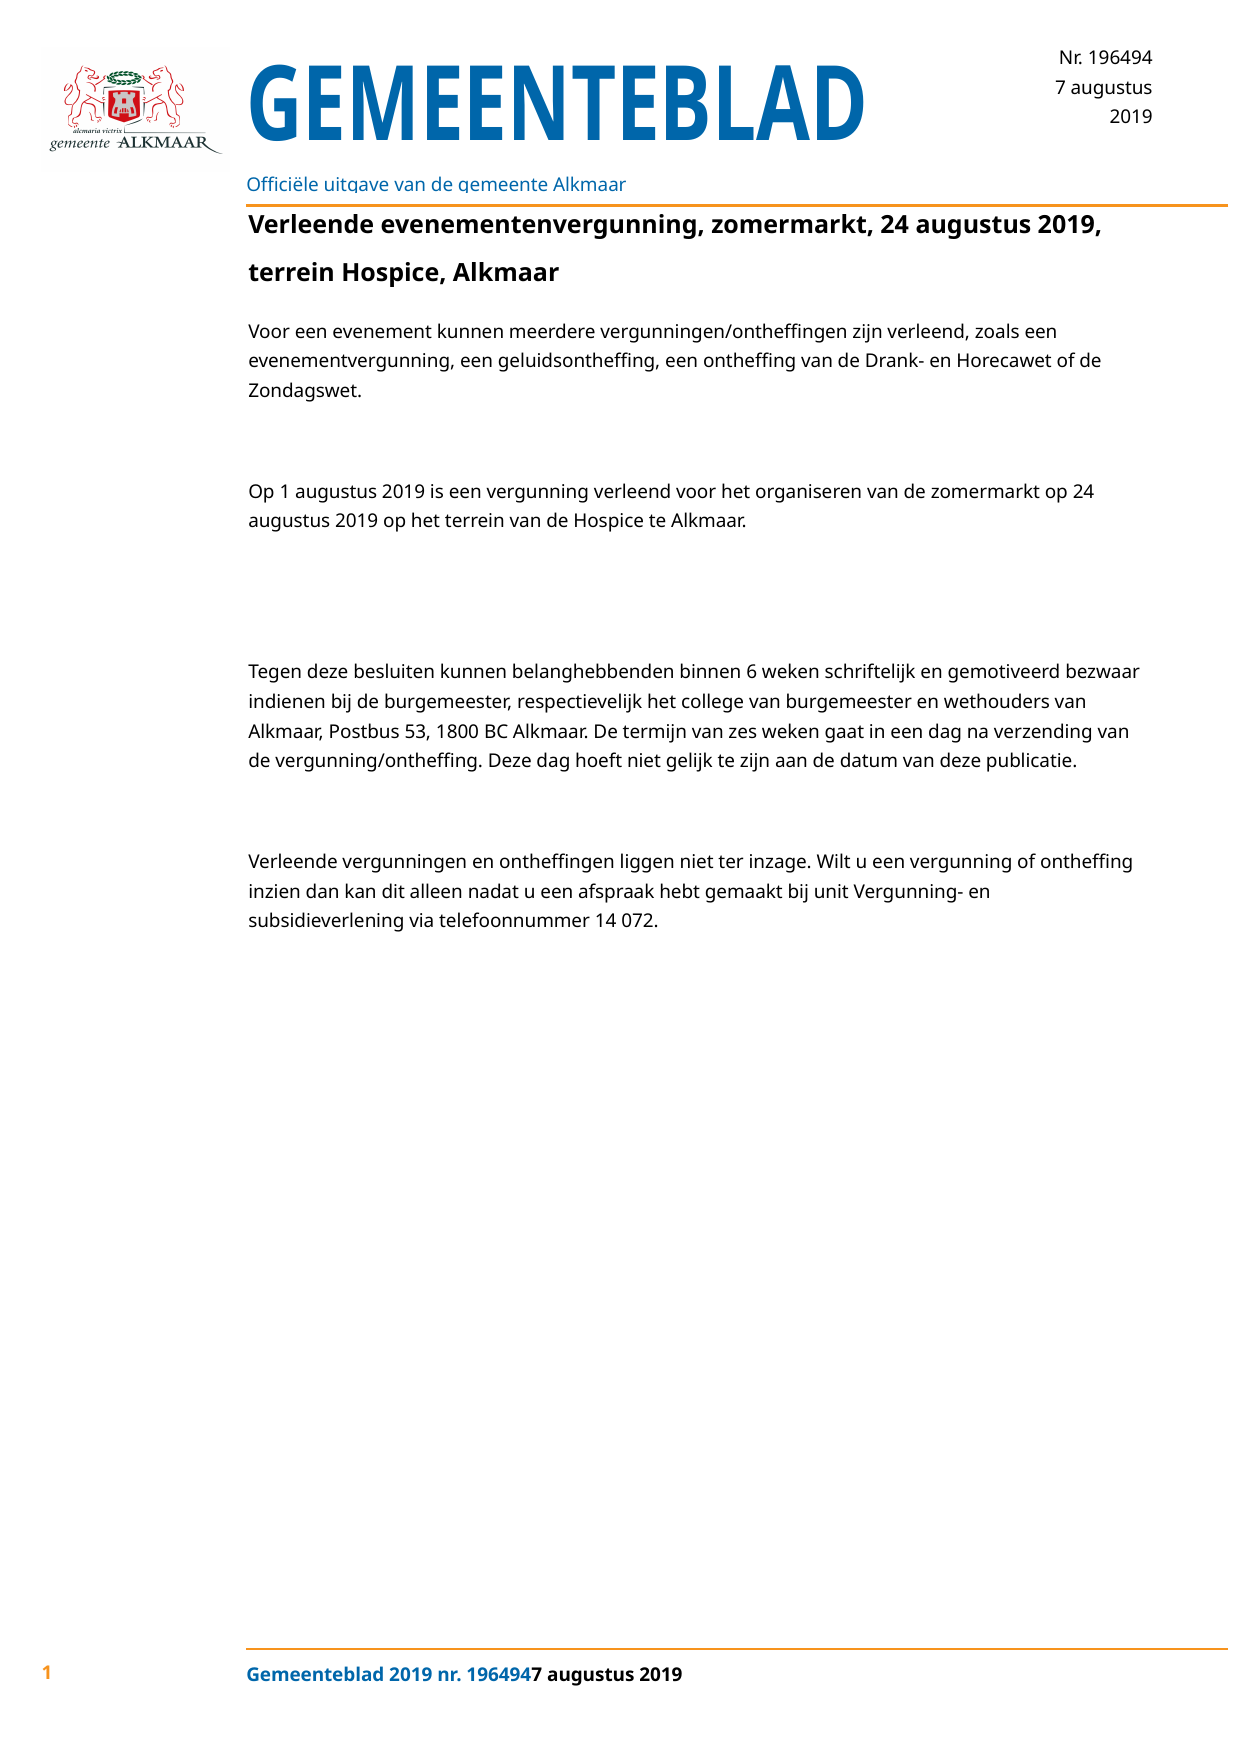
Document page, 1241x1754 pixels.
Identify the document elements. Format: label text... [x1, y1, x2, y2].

text Op 1 augustus 2019 is een vergunning verleend voor het organiseren van de zomermarkt op 24 augustus 2019 op het terrein van de Hospice te Alkmaar. [248, 478, 1152, 533]
text Verleende evenementenvergunning, zomermarkt, 24 augustus 2019, terrein Hospice, Alkmaar [248, 207, 1152, 288]
picture [41, 47, 231, 172]
text Verleende vergunningen en ontheffingen liggen niet ter inzage. Wilt u een vergunning of ontheffing inzien dan kan dit alleen nadat u een afspraak hebt gemaakt bij unit Vergunning- en subsidieverlening via telefoonnummer 14 072. [248, 848, 1152, 933]
text Tegen deze besluiten kunnen belanghebbenden binnen 6 weken schriftelijk en gemotiveerd bezwaar indienen bij de burgemeester, respectievelijk het college van burgemeester en wethouders van Alkmaar, Postbus 53, 1800 BC Alkmaar. De termijn van zes weken gaat in een dag na verzending van de vergunning/ontheffing. Deze dag hoeft niet gelijk te zijn aan de datum van deze publicatie. [248, 659, 1152, 773]
text Voor een evenement kunnen meerdere vergunningen/ontheffingen zijn verleend, zoals een evenementvergunning, een geluidsontheffing, een ontheffing van de Drank- en Horecawet of de Zondagswet. [248, 318, 1152, 403]
